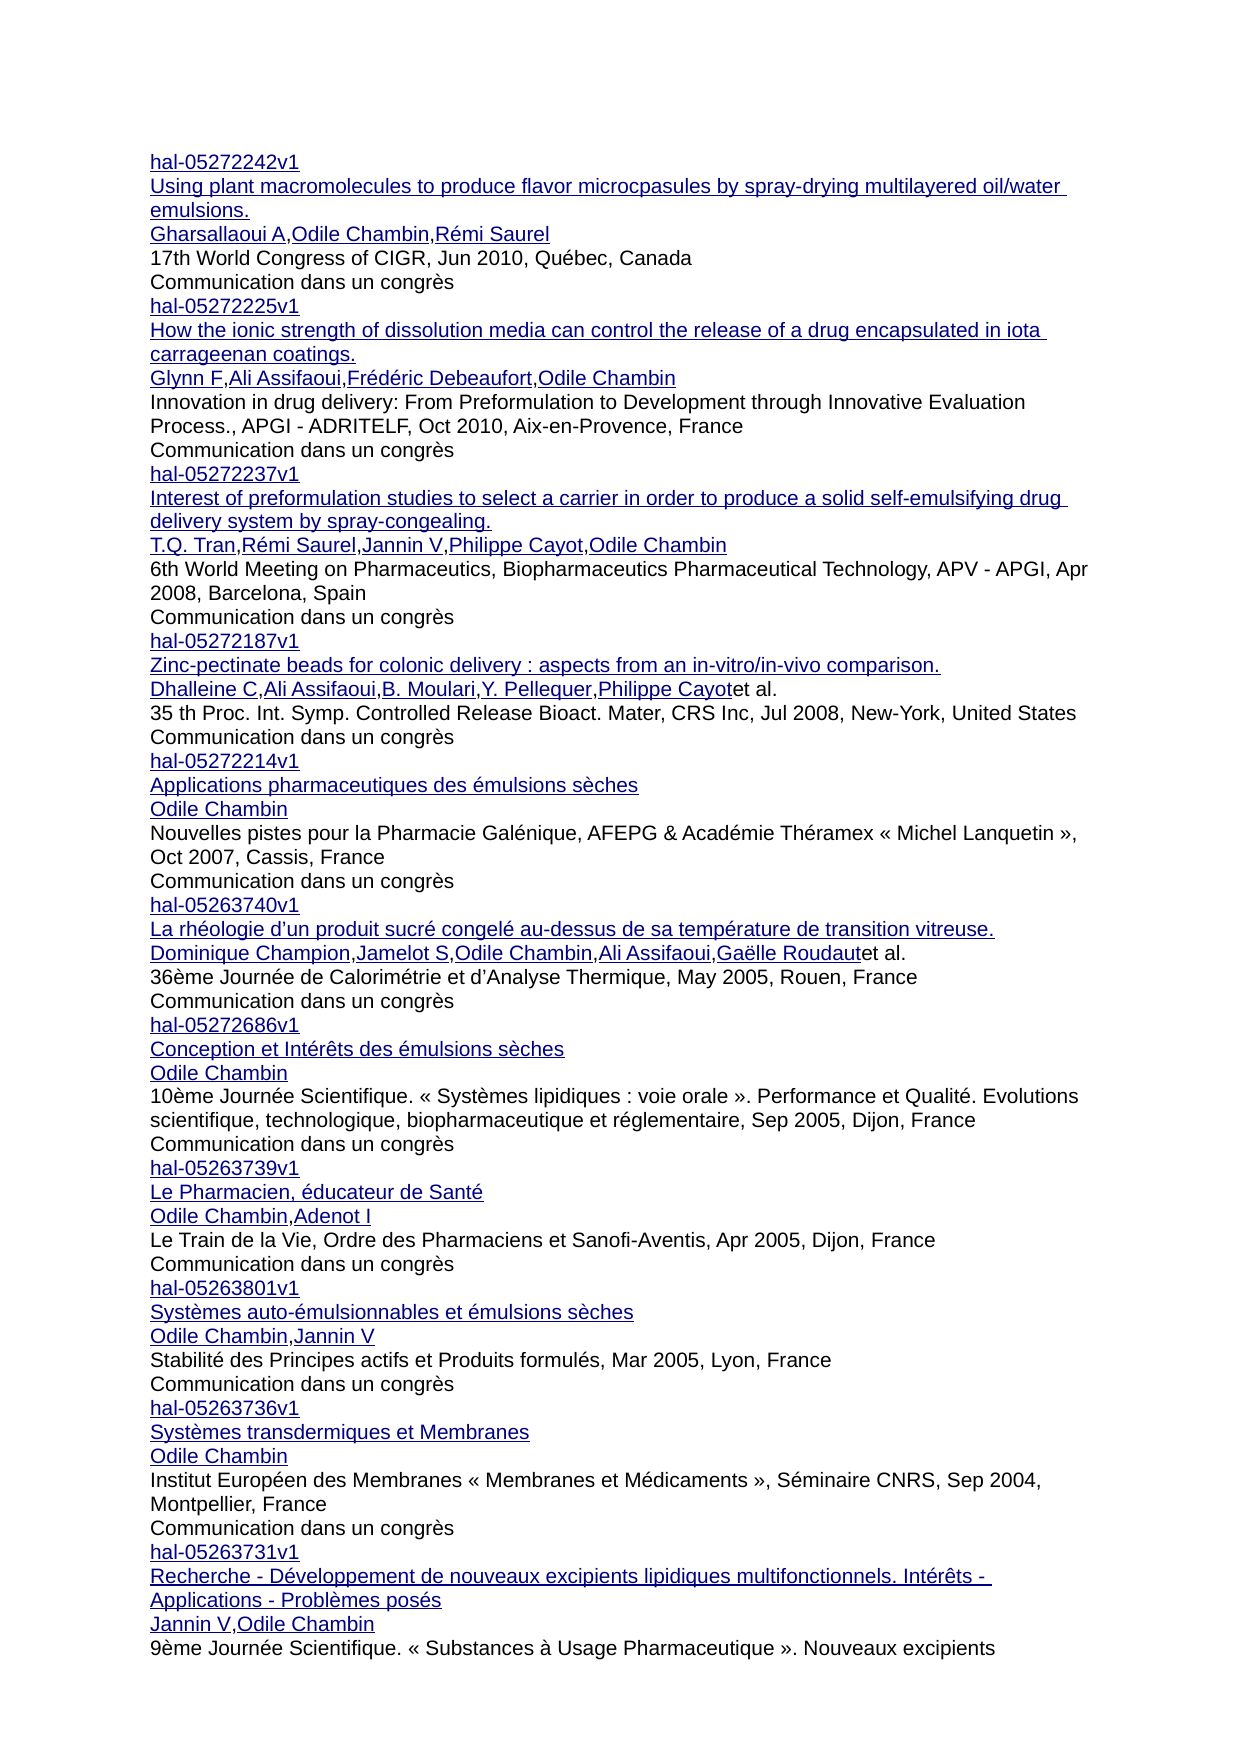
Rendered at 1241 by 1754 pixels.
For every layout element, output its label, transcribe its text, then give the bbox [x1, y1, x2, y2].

table_cell La rhéologie d’un produit sucré congelé au-dessus de sa température de transition vitreuse. Dominique Champion,Jamelot S,Odile Chambin,Ali Assifaoui,Gaëlle Roudautet al. 36ème Journée de Calorimétrie et d’Analyse Thermique, May 2005, Rouen, France Communication dans un congrès hal-05272686v1 [150, 917, 1090, 1036]
table_cell Using plant macromolecules to produce flavor microcpasules by spray-drying multilayered oil/water emulsions. Gharsallaoui A,Odile Chambin,Rémi Saurel 17th World Congress of CIGR, Jun 2010, Québec, Canada Communication dans un congrès hal-05272225v1 [150, 174, 1090, 318]
table_cell How the ionic strength of dissolution media can control the release of a drug encapsulated in iota carrageenan coatings. Glynn F,Ali Assifaoui,Frédéric Debeaufort,Odile Chambin Innovation in drug delivery: From Preformulation to Development through Innovative Evaluation Process., APGI - ADRITELF, Oct 2010, Aix-en-Provence, France Communication dans un congrès hal-05272237v1 [150, 318, 1090, 485]
table_cell Conception et Intérêts des émulsions sèches Odile Chambin 10ème Journée Scientifique. « Systèmes lipidiques : voie orale ». Performance et Qualité. Evolutions scientifique, technologique, biopharmaceutique et réglementaire, Sep 2005, Dijon, France Communication dans un congrès hal-05263739v1 [150, 1036, 1090, 1180]
table_cell Systèmes transdermiques et Membranes Odile Chambin Institut Européen des Membranes « Membranes et Médicaments », Séminaire CNRS, Sep 2004, Montpellier, France Communication dans un congrès hal-05263731v1 [150, 1420, 1090, 1563]
table_cell Le Pharmacien, éducateur de Santé Odile Chambin,Adenot I Le Train de la Vie, Ordre des Pharmaciens et Sanofi-Aventis, Apr 2005, Dijon, France Communication dans un congrès hal-05263801v1 [150, 1180, 1090, 1300]
table_cell Interest of preformulation studies to select a carrier in order to produce a solid self-emulsifying drug delivery system by spray-congealing. T.Q. Tran,Rémi Saurel,Jannin V,Philippe Cayot,Odile Chambin 6th World Meeting on Pharmaceutics, Biopharmaceutics Pharmaceutical Technology, APV - APGI, Apr 2008, Barcelona, Spain Communication dans un congrès hal-05272187v1 [150, 485, 1090, 653]
table_cell Zinc-pectinate beads for colonic delivery : aspects from an in-vitro/in-vivo comparison. Dhalleine C,Ali Assifaoui,B. Moulari,Y. Pellequer,Philippe Cayotet al. 35 th Proc. Int. Symp. Controlled Release Bioact. Mater, CRS Inc, Jul 2008, New-York, United States Communication dans un congrès hal-05272214v1 [150, 653, 1090, 773]
table_cell Recherche - Développement de nouveaux excipients lipidiques multifonctionnels. Intérêts - Applications - Problèmes posés Jannin V,Odile Chambin 9ème Journée Scientifique. « Substances à Usage Pharmaceutique ». Nouveaux excipients [150, 1564, 1090, 1659]
table_cell Systèmes auto-émulsionnables et émulsions sèches Odile Chambin,Jannin V Stabilité des Principes actifs et Produits formulés, Mar 2005, Lyon, France Communication dans un congrès hal-05263736v1 [150, 1300, 1090, 1420]
table_cell hal-05272242v1 [150, 150, 1090, 174]
table_cell Applications pharmaceutiques des émulsions sèches Odile Chambin Nouvelles pistes pour la Pharmacie Galénique, AFEPG & Académie Théramex « Michel Lanquetin », Oct 2007, Cassis, France Communication dans un congrès hal-05263740v1 [150, 773, 1090, 917]
